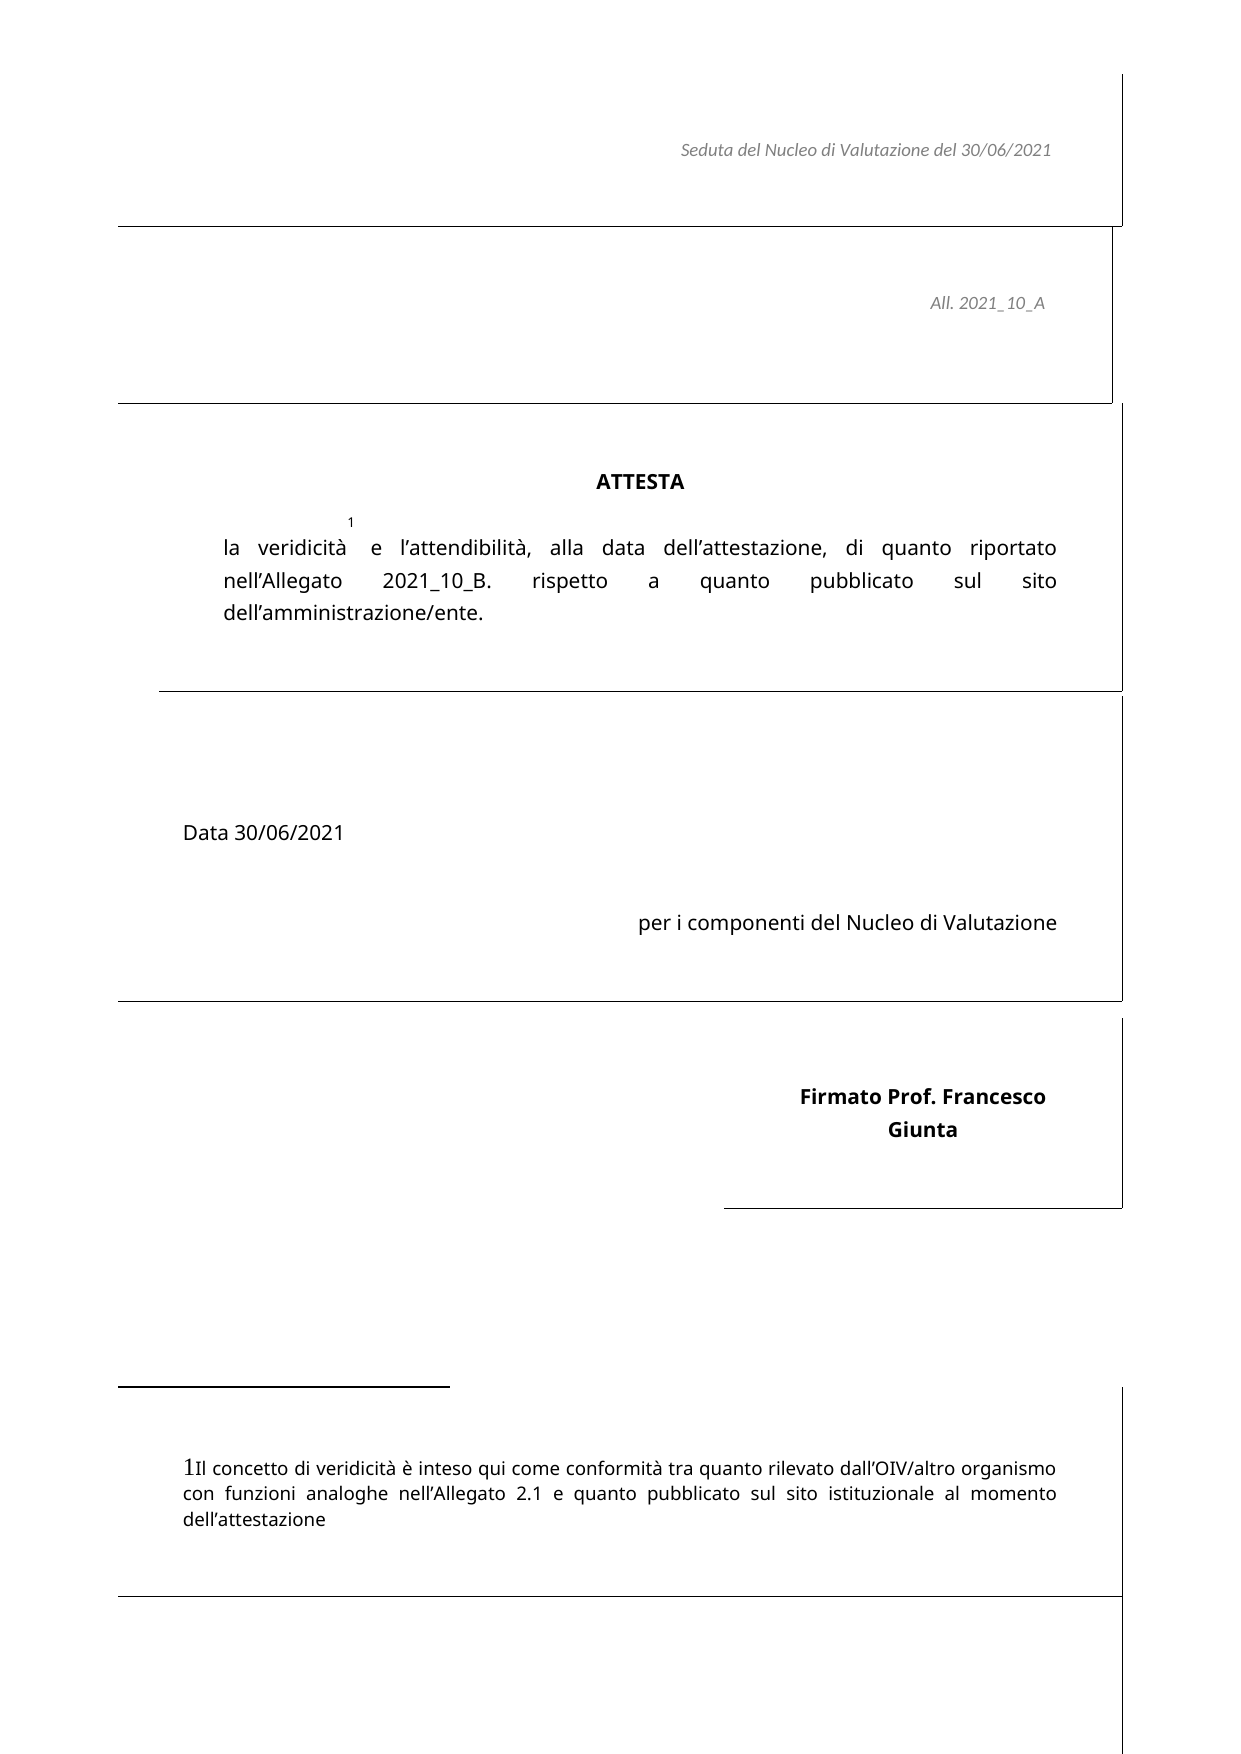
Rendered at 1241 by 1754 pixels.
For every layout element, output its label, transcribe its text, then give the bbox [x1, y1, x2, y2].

text la veridicità e l’attendibilità, alla data dell’attestazione, di quanto riportato nell’Allegato 2021_10_B. rispetto a quanto pubblicato sul sito dell’amministrazione/ente. [158, 448, 1122, 691]
text per i componenti del Nucleo di Valutazione [118, 843, 1122, 1001]
text Firmato Prof. Francesco Giunta [723, 1018, 1122, 1208]
text ATTESTA [158, 403, 1122, 448]
text Il concetto di veridicità è inteso qui come conformità tra quanto rilevato dall’OIV/altro organismo con funzioni analoghe nell’Allegato 2.1 e quanto pubblicato sul sito istituzionale al momento dell’attestazione [118, 1387, 1122, 1596]
text Data 30/06/2021 [118, 753, 1122, 843]
